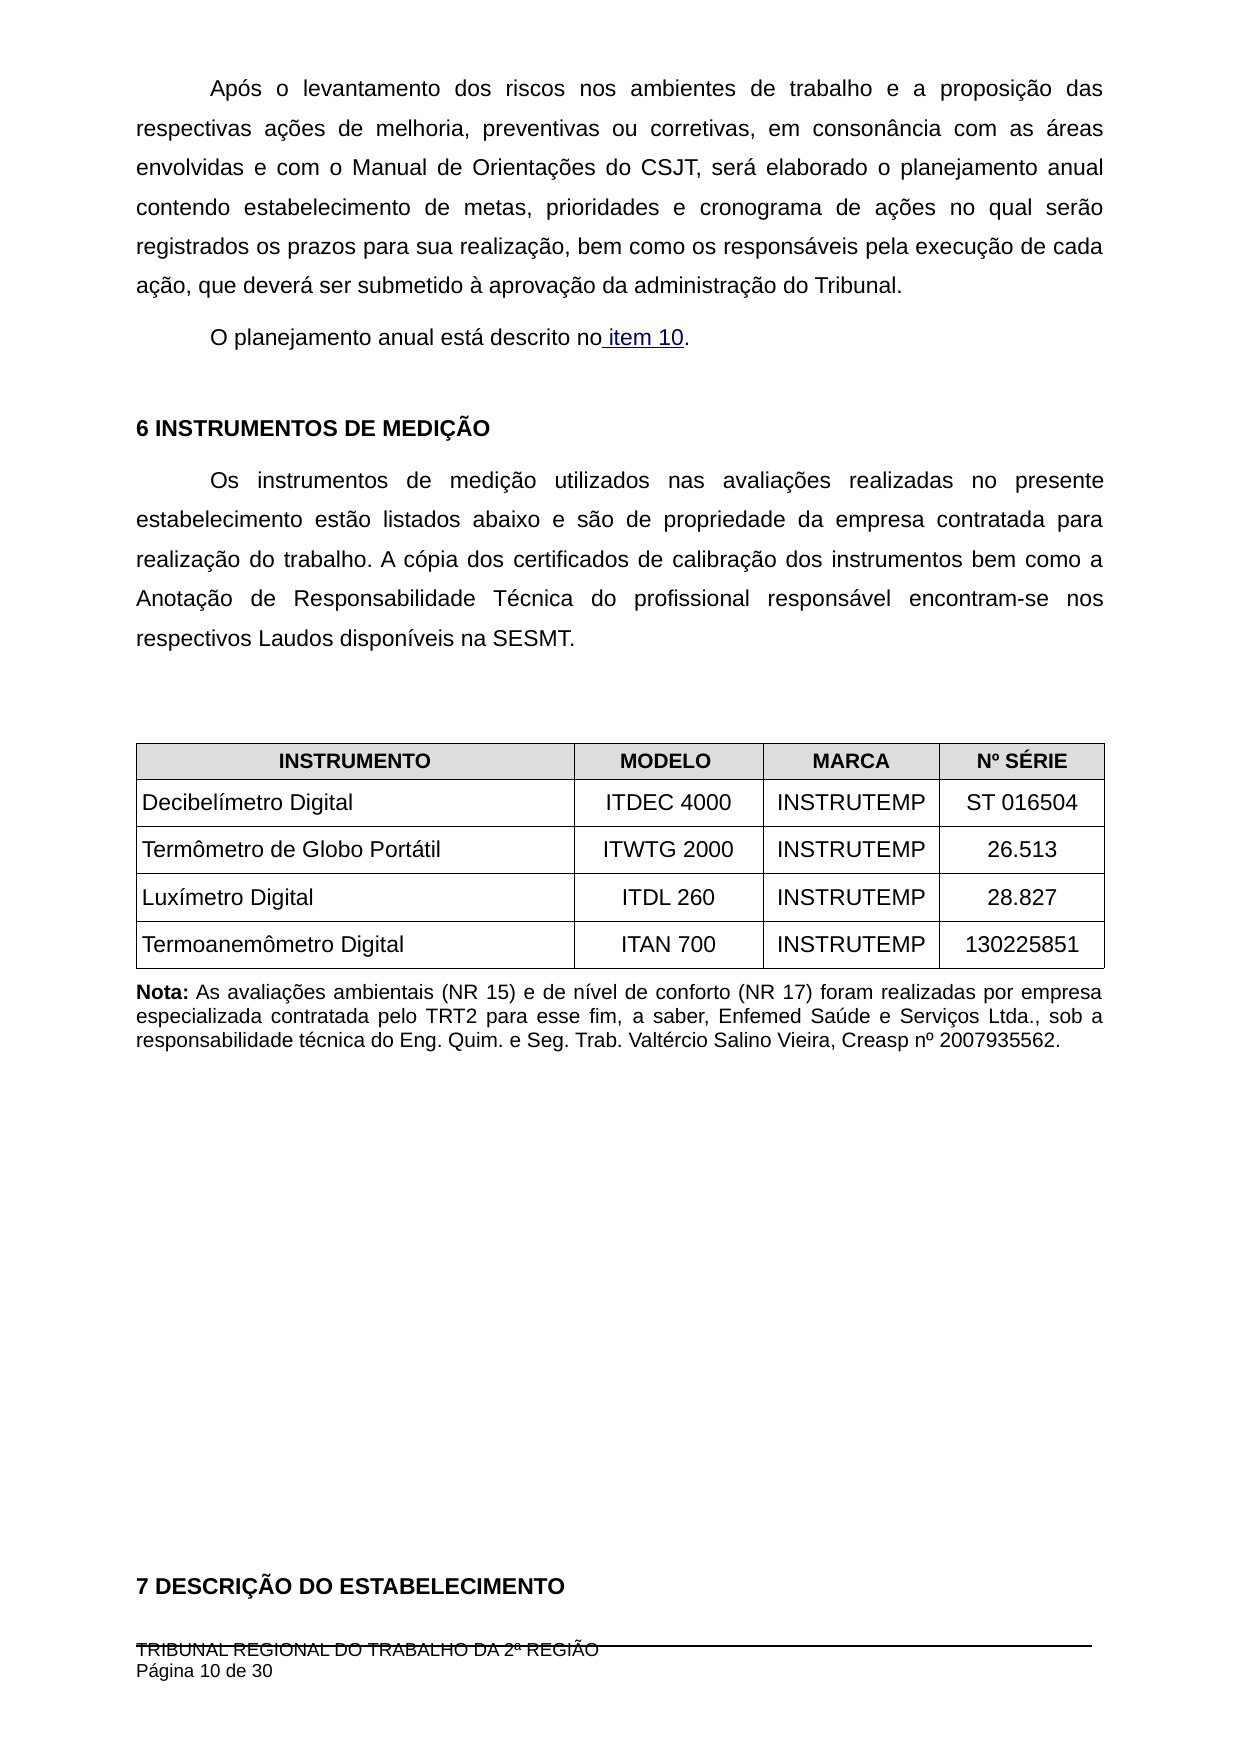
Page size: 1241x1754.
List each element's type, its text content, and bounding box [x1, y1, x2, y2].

text Os instrumentos de medição utilizados nas avaliações realizadas no presente estabelecimento estão listados abaixo e são de propriedade da empresa contratada para realização do trabalho. A cópia dos certificados de calibração dos instrumentos bem como a Anotação de Responsabilidade Técnica do profissional responsável encontram-se nos respectivos Laudos disponíveis na SESMT. [136, 467, 1104, 651]
table_cell 28.827 [940, 874, 1104, 921]
table_cell Luxímetro Digital [137, 874, 574, 921]
table_header MARCA [764, 744, 939, 779]
table_cell Termômetro de Globo Portátil [137, 827, 574, 873]
text 7 DESCRIÇÃO DO ESTABELECIMENTO [136, 1573, 1104, 1599]
table_cell INSTRUTEMP [764, 780, 939, 826]
table_header MODELO [575, 744, 763, 779]
text Após o levantamento dos riscos nos ambientes de trabalho e a proposição das respectivas ações de melhoria, preventivas ou corretivas, em consonância com as áreas envolvidas e com o Manual de Orientações do CSJT, será elaborado o planejamento anual contendo estabelecimento de metas, prioridades e cronograma de ações no qual serão registrados os prazos para sua realização, bem como os responsáveis pela execução de cada ação, que deverá ser submetido à aprovação da administração do Tribunal. [136, 75, 1104, 299]
table_cell 26.513 [940, 827, 1104, 873]
table_cell 130225851 [940, 922, 1104, 968]
table_header INSTRUMENTO [137, 744, 574, 779]
table_cell INSTRUTEMP [764, 922, 939, 968]
text Nota: As avaliações ambientais (NR 15) e de nível de conforto (NR 17) foram realizadas por empresa especializada contratada pelo TRT2 para esse fim, a saber, Enfemed Saúde e Serviços Ltda., sob a responsabilidade técnica do Eng. Quim. e Seg. Trab. Valtércio Salino Vieira, Creasp nº 2007935562. [136, 980, 1104, 1052]
table_cell Decibelímetro Digital [137, 780, 574, 826]
table_cell INSTRUTEMP [764, 827, 939, 873]
table_cell ST 016504 [940, 780, 1104, 826]
table_cell ITWTG 2000 [575, 827, 763, 873]
table_cell ITDL 260 [575, 874, 763, 921]
table_cell ITAN 700 [575, 922, 763, 968]
text O planejamento anual está descrito no item 10. [136, 324, 1104, 351]
text 6 INSTRUMENTOS DE MEDIÇÃO [136, 415, 1104, 441]
table_header Nº SÉRIE [940, 744, 1104, 779]
table_cell Termoanemômetro Digital [137, 922, 574, 968]
table_cell INSTRUTEMP [764, 874, 939, 921]
table_cell ITDEC 4000 [575, 780, 763, 826]
